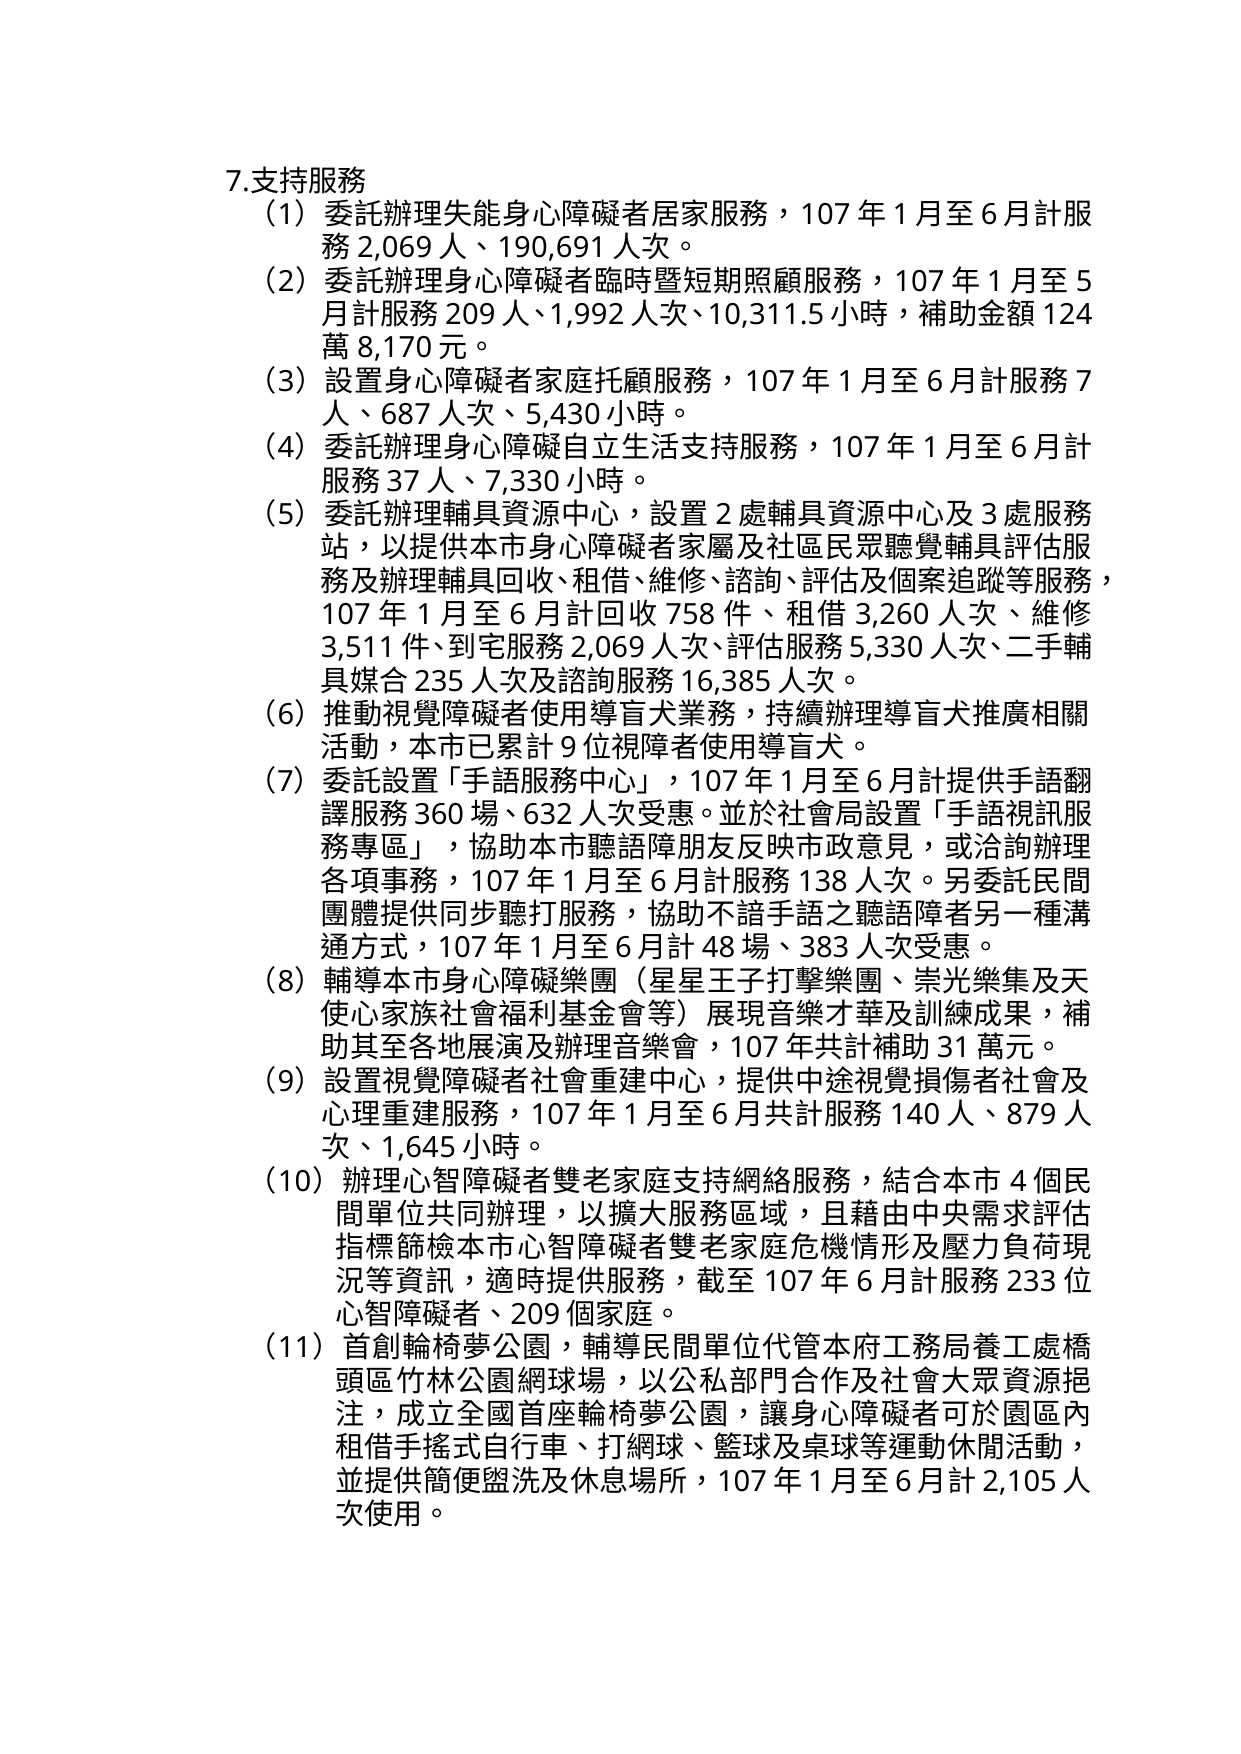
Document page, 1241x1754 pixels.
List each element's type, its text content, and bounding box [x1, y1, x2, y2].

text （9）設置視覺障礙者社會重建中心，提供中途視覺損傷者社會及心理重建服務，107年1月至6月共計服務140人、879人次、1,645小時。 [248, 1064, 1092, 1164]
text （8）輔導本市身心障礙樂團（星星王子打擊樂團、崇光樂集及天使心家族社會福利基金會等）展現音樂才華及訓練成果，補助其至各地展演及辦理音樂會，107年共計補助31萬元。 [248, 964, 1092, 1064]
text （10）辦理心智障礙者雙老家庭支持網絡服務，結合本市4個民間單位共同辦理，以擴大服務區域，且藉由中央需求評估指標篩檢本市心智障礙者雙老家庭危機情形及壓力負荷現況等資訊，適時提供服務，截至107年6月計服務233位心智障礙者、209個家庭。 [248, 1164, 1092, 1331]
text （2）委託辦理身心障礙者臨時暨短期照顧服務，107年1月至5月計服務209人、1,992人次、10,311.5小時，補助金額124萬8,170元。 [248, 264, 1092, 364]
text （4）委託辦理身心障礙自立生活支持服務，107年1月至6月計服務37人、7,330小時。 [248, 431, 1092, 498]
text （1）委託辦理失能身心障礙者居家服務，107年1月至6月計服務2,069人、190,691人次。 [248, 198, 1092, 264]
text （3）設置身心障礙者家庭托顧服務，107年1月至6月計服務7人、687人次、5,430小時。 [248, 364, 1092, 431]
text （5）委託辦理輔具資源中心，設置2處輔具資源中心及3處服務站，以提供本市身心障礙者家屬及社區民眾聽覺輔具評估服務及辦理輔具回收、租借、維修、諮詢、評估及個案追蹤等服務，107年1月至6月計回收758件、租借3,260人次、維修3,511件、到宅服務2,069人次、評估服務5,330人次、二手輔具媒合235人次及諮詢服務16,385人次。 [248, 498, 1092, 698]
text （6）推動視覺障礙者使用導盲犬業務，持續辦理導盲犬推廣相關活動，本市已累計9位視障者使用導盲犬。 [248, 698, 1092, 764]
text （7）委託設置「手語服務中心」，107年1月至6月計提供手語翻譯服務360場、632人次受惠。並於社會局設置「手語視訊服務專區」，協助本市聽語障朋友反映市政意見，或洽詢辦理各項事務，107年1月至6月計服務138人次。另委託民間團體提供同步聽打服務，協助不諳手語之聽語障者另一種溝通方式，107年1月至6月計48場、383人次受惠。 [248, 764, 1092, 964]
text （11）首創輪椅夢公園，輔導民間單位代管本府工務局養工處橋頭區竹林公園網球場，以公私部門合作及社會大眾資源挹注，成立全國首座輪椅夢公園，讓身心障礙者可於園區內租借手搖式自行車、打網球、籃球及桌球等運動休閒活動，並提供簡便盥洗及休息場所，107年1月至6月計2,105人次使用。 [248, 1331, 1092, 1531]
text 7.支持服務 [225, 164, 1092, 198]
